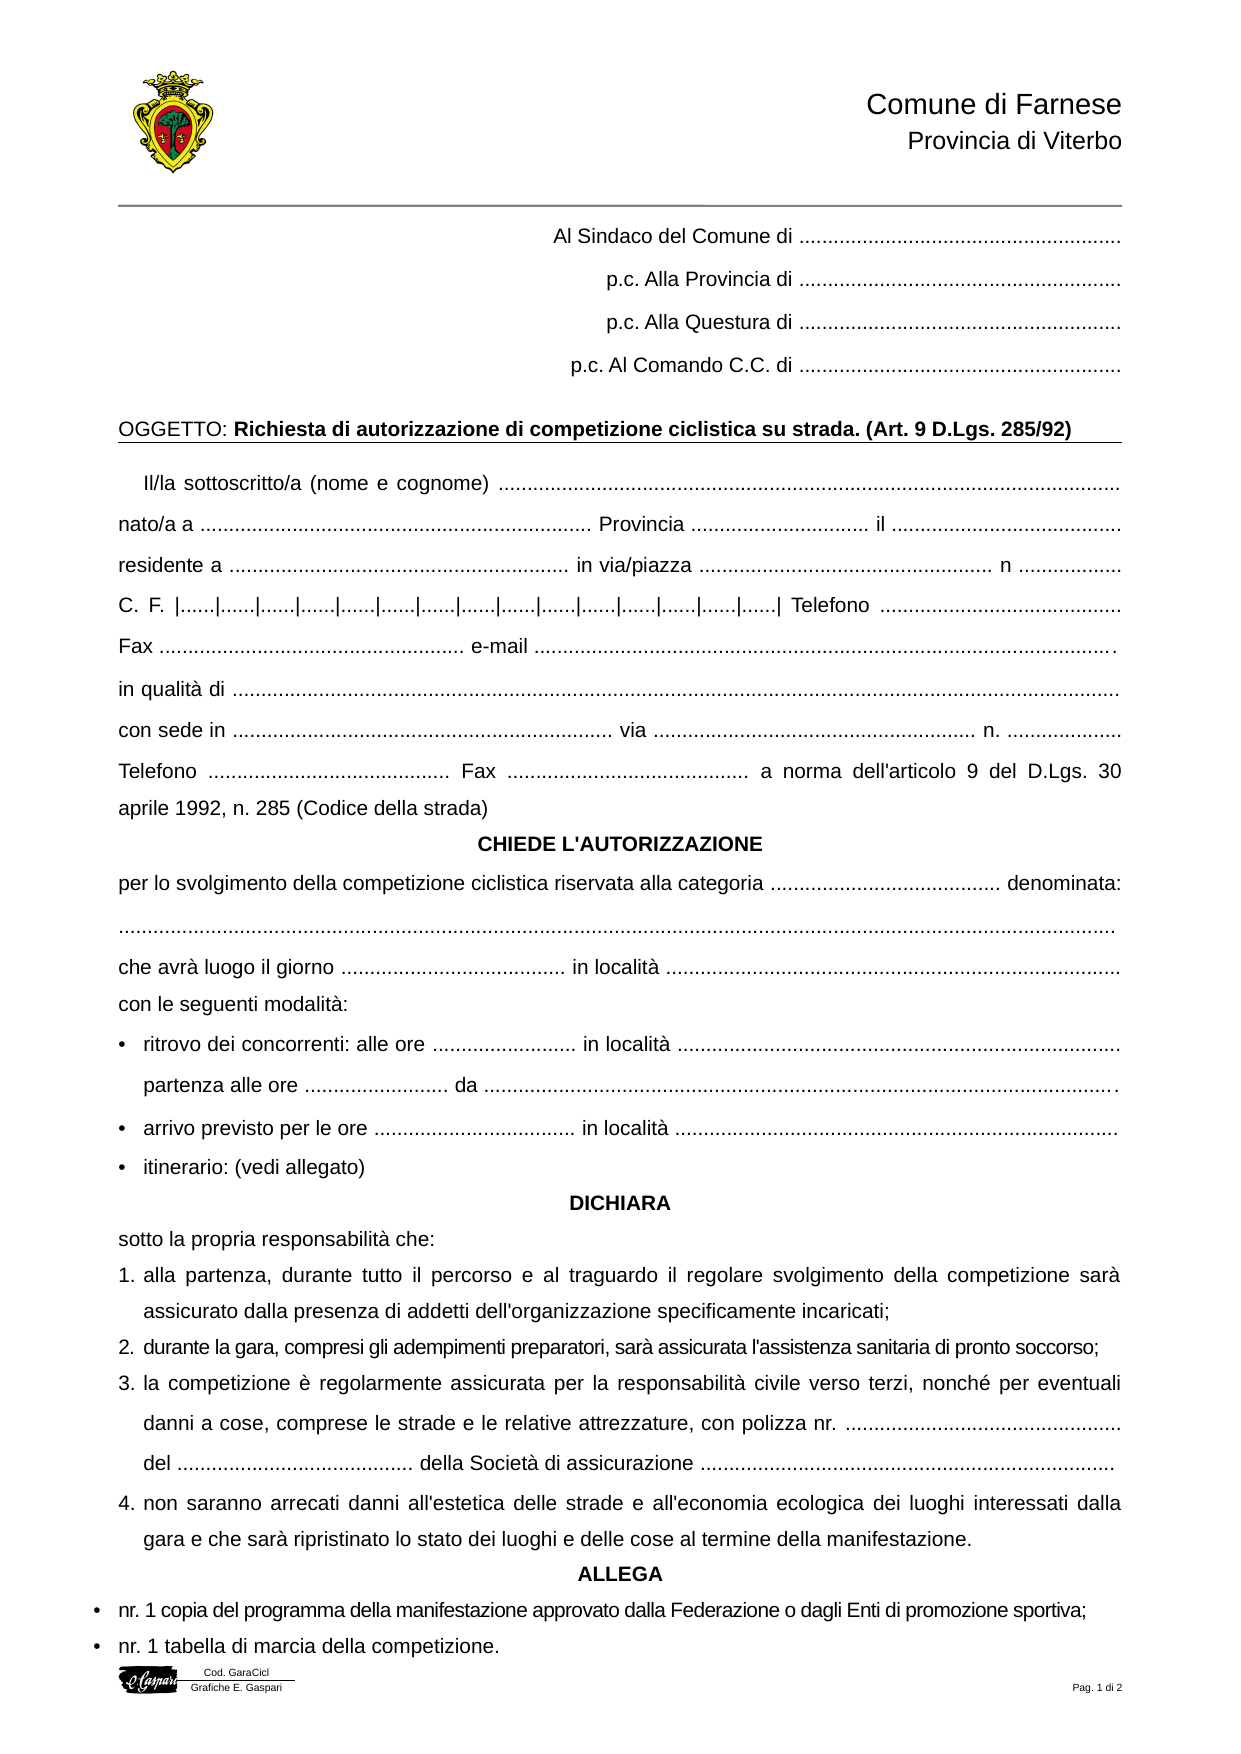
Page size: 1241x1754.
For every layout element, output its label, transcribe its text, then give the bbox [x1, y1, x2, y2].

text • nr. 1 copia del programma della manifestazione approvato dalla Federazione o dagli Enti di promozione sportiva; [93, 1598, 1122, 1622]
text per lo svolgimento della competizione ciclistica riservata alla categoria ........................................ denominata: [118, 867, 1122, 896]
text sotto la propria responsabilità che: [118, 1227, 1122, 1251]
text Il/la sottoscritto/a (nome e cognome) ............................................................................................................ nato/a a .................................................................... Provincia ............................... il ........................................ residente a ........................................................... in via/piazza ................................................... n .................. C. F. |......|......|......|......|......|......|......|......|......|......|......|......|......|......|......| Telefono .......................................... Fax ..................................................... e-mail ..................................................................................................... [118, 467, 1122, 659]
text 3. la competizione è regolarmente assicurata per la responsabilità civile verso terzi, nonché per eventuali danni a cose, comprese le strade e le relative attrezzature, con polizza nr. ................................................ del ......................................... della Società di assicurazione ........................................................................ [118, 1371, 1122, 1476]
text p.c. Alla Provincia di ........................................................ [443, 263, 1122, 292]
text 2. durante la gara, compresi gli adempimenti preparatori, sarà assicurata l'assistenza sanitaria di pronto soccorso; [118, 1335, 1122, 1359]
text ALLEGA [118, 1562, 1122, 1586]
text 1. alla partenza, durante tutto il percorso e al traguardo il regolare svolgimento della competizione sarà assicurato dalla presenza di addetti dell'organizzazione specificamente incaricati; [118, 1263, 1122, 1323]
text Comune di Farnese [224, 87, 1122, 121]
text • arrivo previsto per le ore ................................... in località ............................................................................. [118, 1112, 1122, 1141]
text • itinerario: (vedi allegato) [118, 1155, 1122, 1179]
text OGGETTO: Richiesta di autorizzazione di competizione ciclistica su strada. (Art. 9 D.Lgs. 285/92) [118, 416, 1122, 442]
text Al Sindaco del Comune di ........................................................ [443, 220, 1122, 249]
text in qualità di .......................................................................................................................................................... con sede in .................................................................. via ........................................................ n. .................... Telefono .......................................... Fax .......................................... a norma dell'articolo 9 del D.Lgs. 30 aprile 1992, n. 285 (Codice della strada) [118, 673, 1122, 819]
text DICHIARA [118, 1191, 1122, 1215]
text CHIEDE L'AUTORIZZAZIONE [118, 832, 1122, 856]
text p.c. Alla Questura di ........................................................ [443, 306, 1122, 335]
text 4. non saranno arrecati danni all'estetica delle strade e all'economia ecologica dei luoghi interessati dalla gara e che sarà ripristinato lo stato dei luoghi e delle cose al termine della manifestazione. [118, 1490, 1122, 1550]
picture [122, 57, 224, 188]
text • ritrovo dei concorrenti: alle ore ......................... in località ............................................................................. partenza alle ore ......................... da .............................................................................................................. [118, 1028, 1122, 1097]
text • nr. 1 tabella di marcia della competizione. [93, 1634, 1122, 1658]
text ............................................................................................................................................................................. che avrà luogo il giorno ....................................... in località ............................................................................... con le seguenti modalità: [118, 911, 1122, 1016]
text p.c. Al Comando C.C. di ........................................................ [443, 349, 1122, 378]
text Provincia di Viterbo [224, 126, 1122, 155]
picture [118, 1665, 178, 1694]
